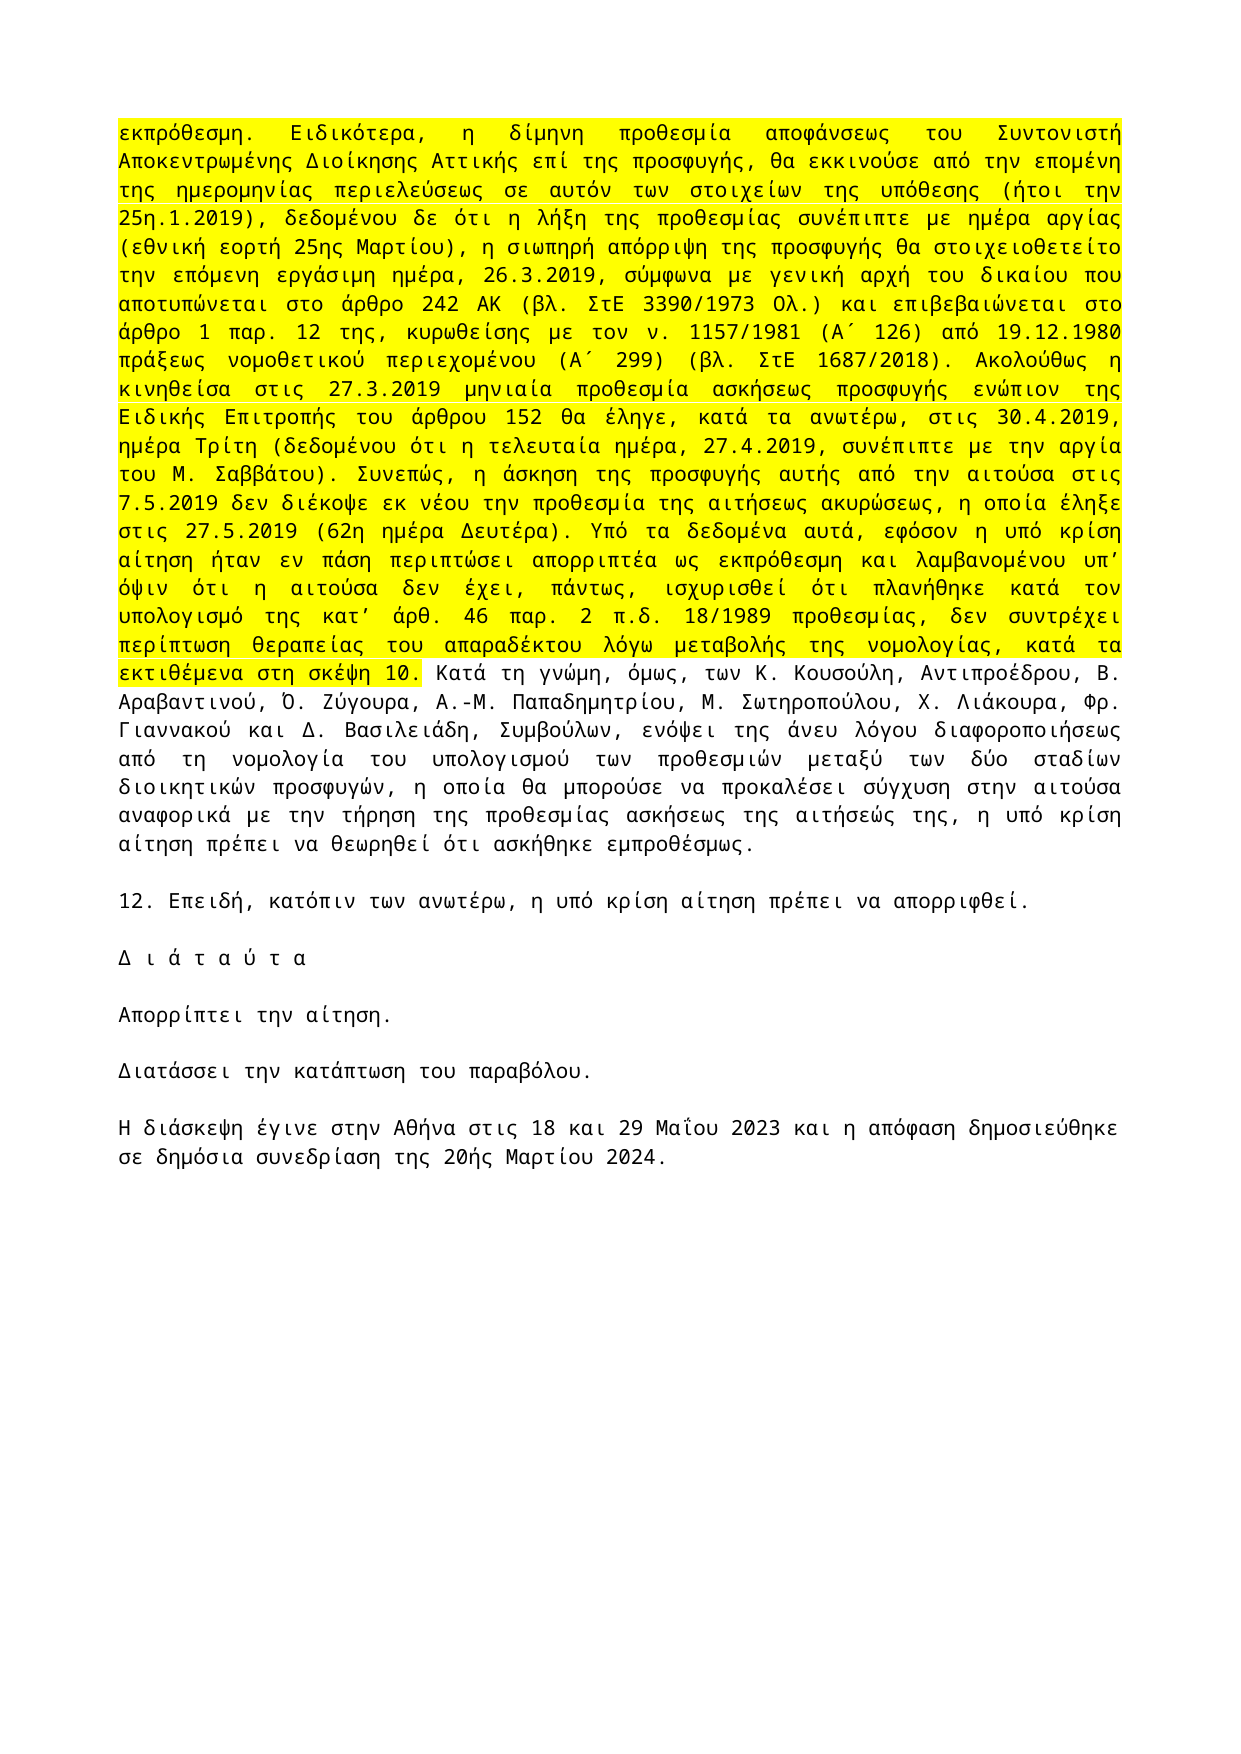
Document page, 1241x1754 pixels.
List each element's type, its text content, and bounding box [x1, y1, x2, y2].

text Διατάσσει την κατάπτωση του παραβόλου. [118, 1057, 1122, 1085]
text Δ ι ά τ α ύ τ α [118, 943, 1122, 971]
text εκπρόθεσμη. Ειδικότερα, η δίμηνη προθεσμία αποφάνσεως του Συντονιστή Αποκεντρωμένης Διοίκησης Αττικής επί της προσφυγής, θα εκκινούσε από την επομένη της ημερομηνίας περιελεύσεως σε αυτόν των στοιχείων της υπόθεσης (ήτοι την 25η.1.2019), δεδομένου δε ότι η λήξη της προθεσμίας συνέπιπτε με ημέρα αργίας (εθνική εορτή 25ης Μαρτίου), η σιωπηρή απόρριψη της προσφυγής θα στοιχειοθετείτο την επόμενη εργάσιμη ημέρα, 26.3.2019, σύμφωνα με γενική αρχή του δικαίου που αποτυπώνεται στο άρθρο 242 ΑΚ (βλ. ΣτΕ 3390/1973 Ολ.) και επιβεβαιώνεται στο άρθρο 1 παρ. 12 της, κυρωθείσης με τον ν. 1157/1981 (Α´ 126) από 19.12.1980 πράξεως νομοθετικού περιεχομένου (Α´ 299) (βλ. ΣτΕ 1687/2018). Ακολούθως η κινηθείσα στις 27.3.2019 μηνιαία προθεσμία ασκήσεως προσφυγής ενώπιον της Ειδικής Επιτροπής του άρθρου 152 θα έληγε, κατά τα ανωτέρω, στις 30.4.2019, ημέρα Τρίτη (δεδομένου ότι η τελευταία ημέρα, 27.4.2019, συνέπιπτε με την αργία του Μ. Σαββάτου). Συνεπώς, η άσκηση της προσφυγής αυτής από την αιτούσα στις 7.5.2019 δεν διέκοψε εκ νέου την προθεσμία της αιτήσεως ακυρώσεως, η οποία έληξε στις 27.5.2019 (62η ημέρα Δευτέρα). Υπό τα δεδομένα αυτά, εφόσον η υπό κρίση αίτηση ήταν εν πάση περιπτώσει απορριπτέα ως εκπρόθεσμη και λαμβανομένου υπ’ όψιν ότι η αιτούσα δεν έχει, πάντως, ισχυρισθεί ότι πλανήθηκε κατά τον υπολογισμό της κατ’ άρθ. 46 παρ. 2 π.δ. 18/1989 προθεσμίας, δεν συντρέχει περίπτωση θεραπείας του απαραδέκτου λόγω μεταβολής της νομολογίας, κατά τα εκτιθέμενα στη σκέψη 10. Κατά τη γνώμη, όμως, των Κ. Κουσούλη, Αντιπροέδρου, Β. Αραβαντινού, Ό. Ζύγουρα, Α.-Μ. Παπαδημητρίου, Μ. Σωτηροπούλου, Χ. Λιάκουρα, Φρ. Γιαννακού και Δ. Βασιλειάδη, Συμβούλων, ενόψει της άνευ λόγου διαφοροποιήσεως από τη νομολογία του υπολογισμού των προθεσμιών μεταξύ των δύο σταδίων διοικητικών προσφυγών, η οποία θα μπορούσε να προκαλέσει σύγχυση στην αιτούσα αναφορικά με την τήρηση της προθεσμίας ασκήσεως της αιτήσεώς της, η υπό κρίση αίτηση πρέπει να θεωρηθεί ότι ασκήθηκε εμπροθέσμως. [118, 118, 1122, 857]
text Απορρίπτει την αίτηση. [118, 1000, 1122, 1028]
text Η διάσκεψη έγινε στην Αθήνα στις 18 και 29 Μαΐου 2023 και η απόφαση δημοσιεύθηκε σε δημόσια συνεδρίαση της 20ής Μαρτίου 2024. [118, 1113, 1122, 1170]
text 12. Επειδή, κατόπιν των ανωτέρω, η υπό κρίση αίτηση πρέπει να απορριφθεί. [118, 886, 1122, 914]
